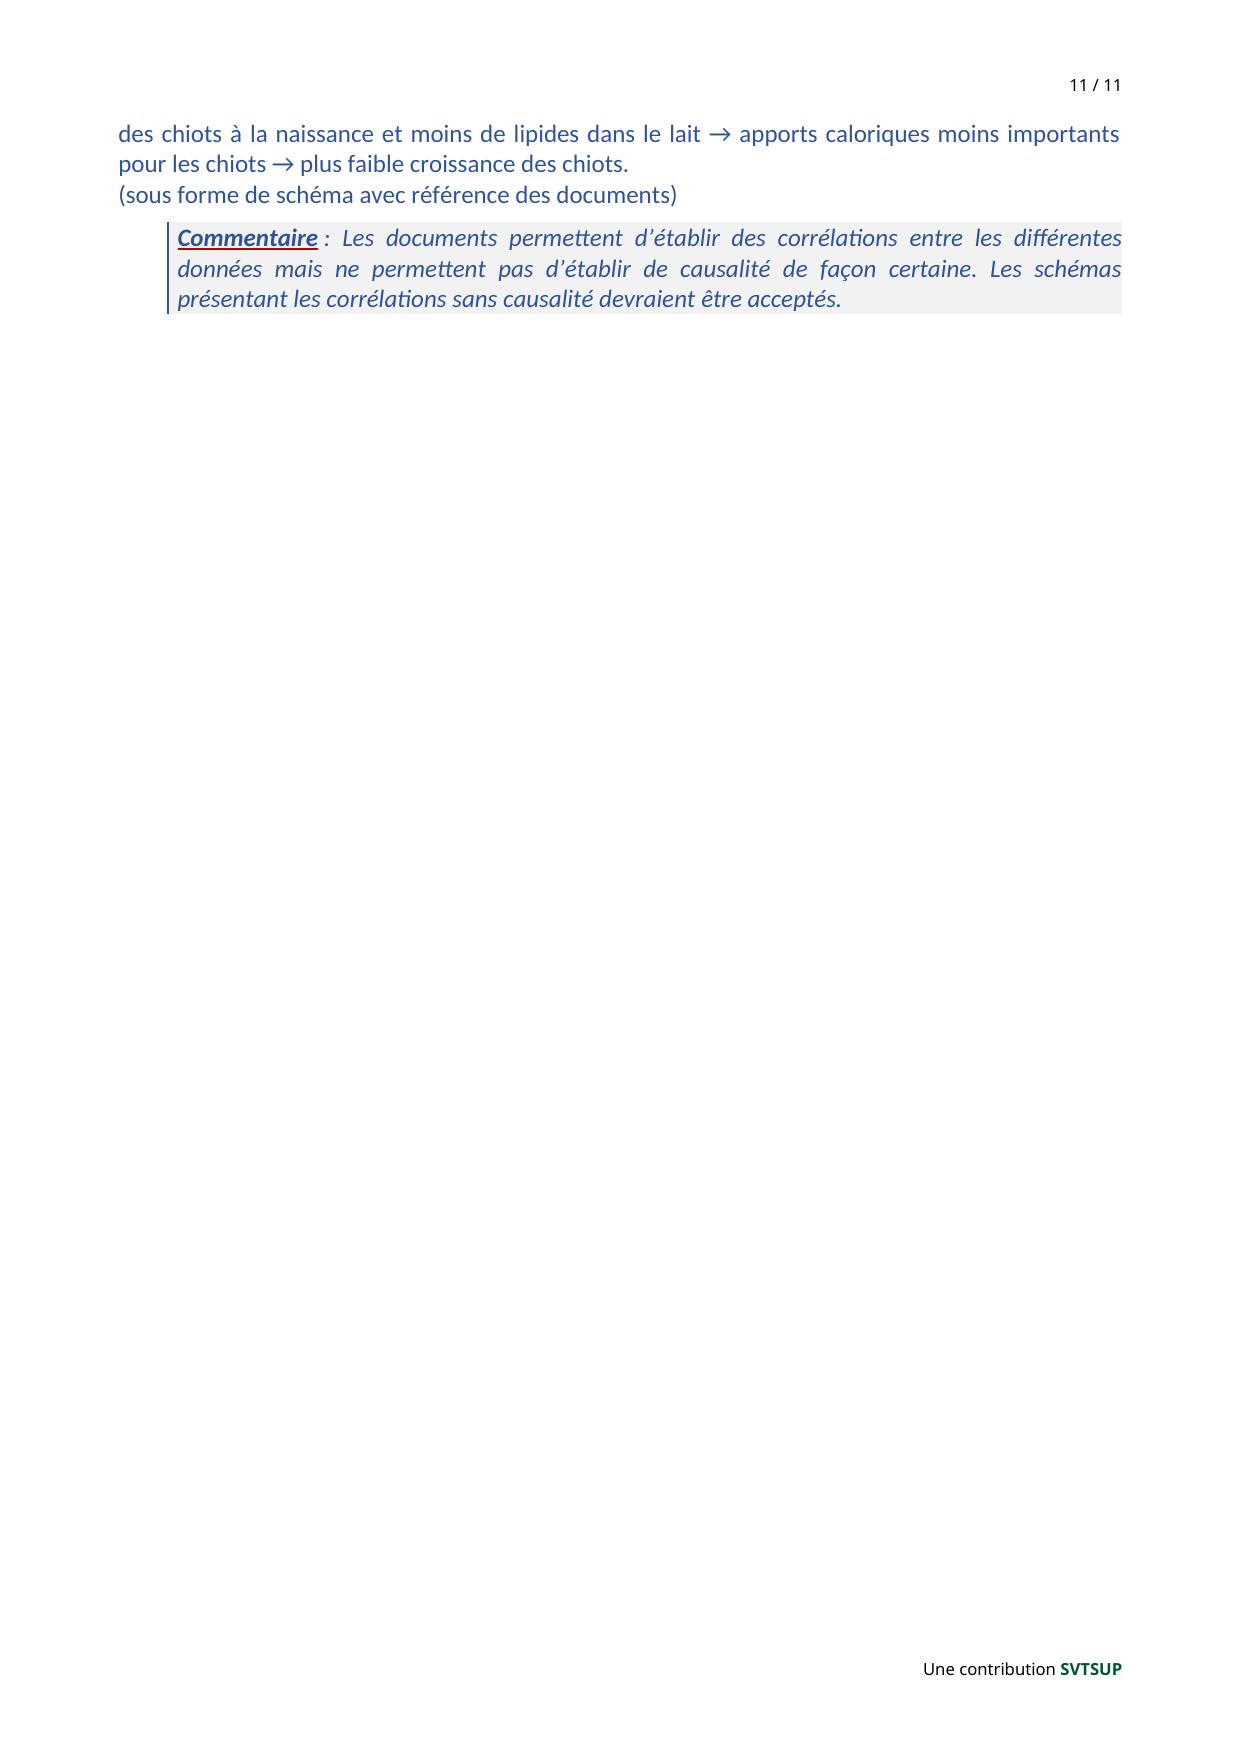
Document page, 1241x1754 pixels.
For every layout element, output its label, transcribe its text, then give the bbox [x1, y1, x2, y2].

text des chiots à la naissance et moins de lipides dans le lait → apports caloriques moins importants pour les chiots → plus faible croissance des chiots. [118, 118, 1122, 179]
text (sous forme de schéma avec référence des documents) [118, 179, 1122, 210]
text Commentaire : Les documents permettent d’établir des corrélations entre les différentes données mais ne permettent pas d’établir de causalité de façon certaine. Les schémas présentant les corrélations sans causalité devraient être acceptés. [169, 222, 1122, 314]
